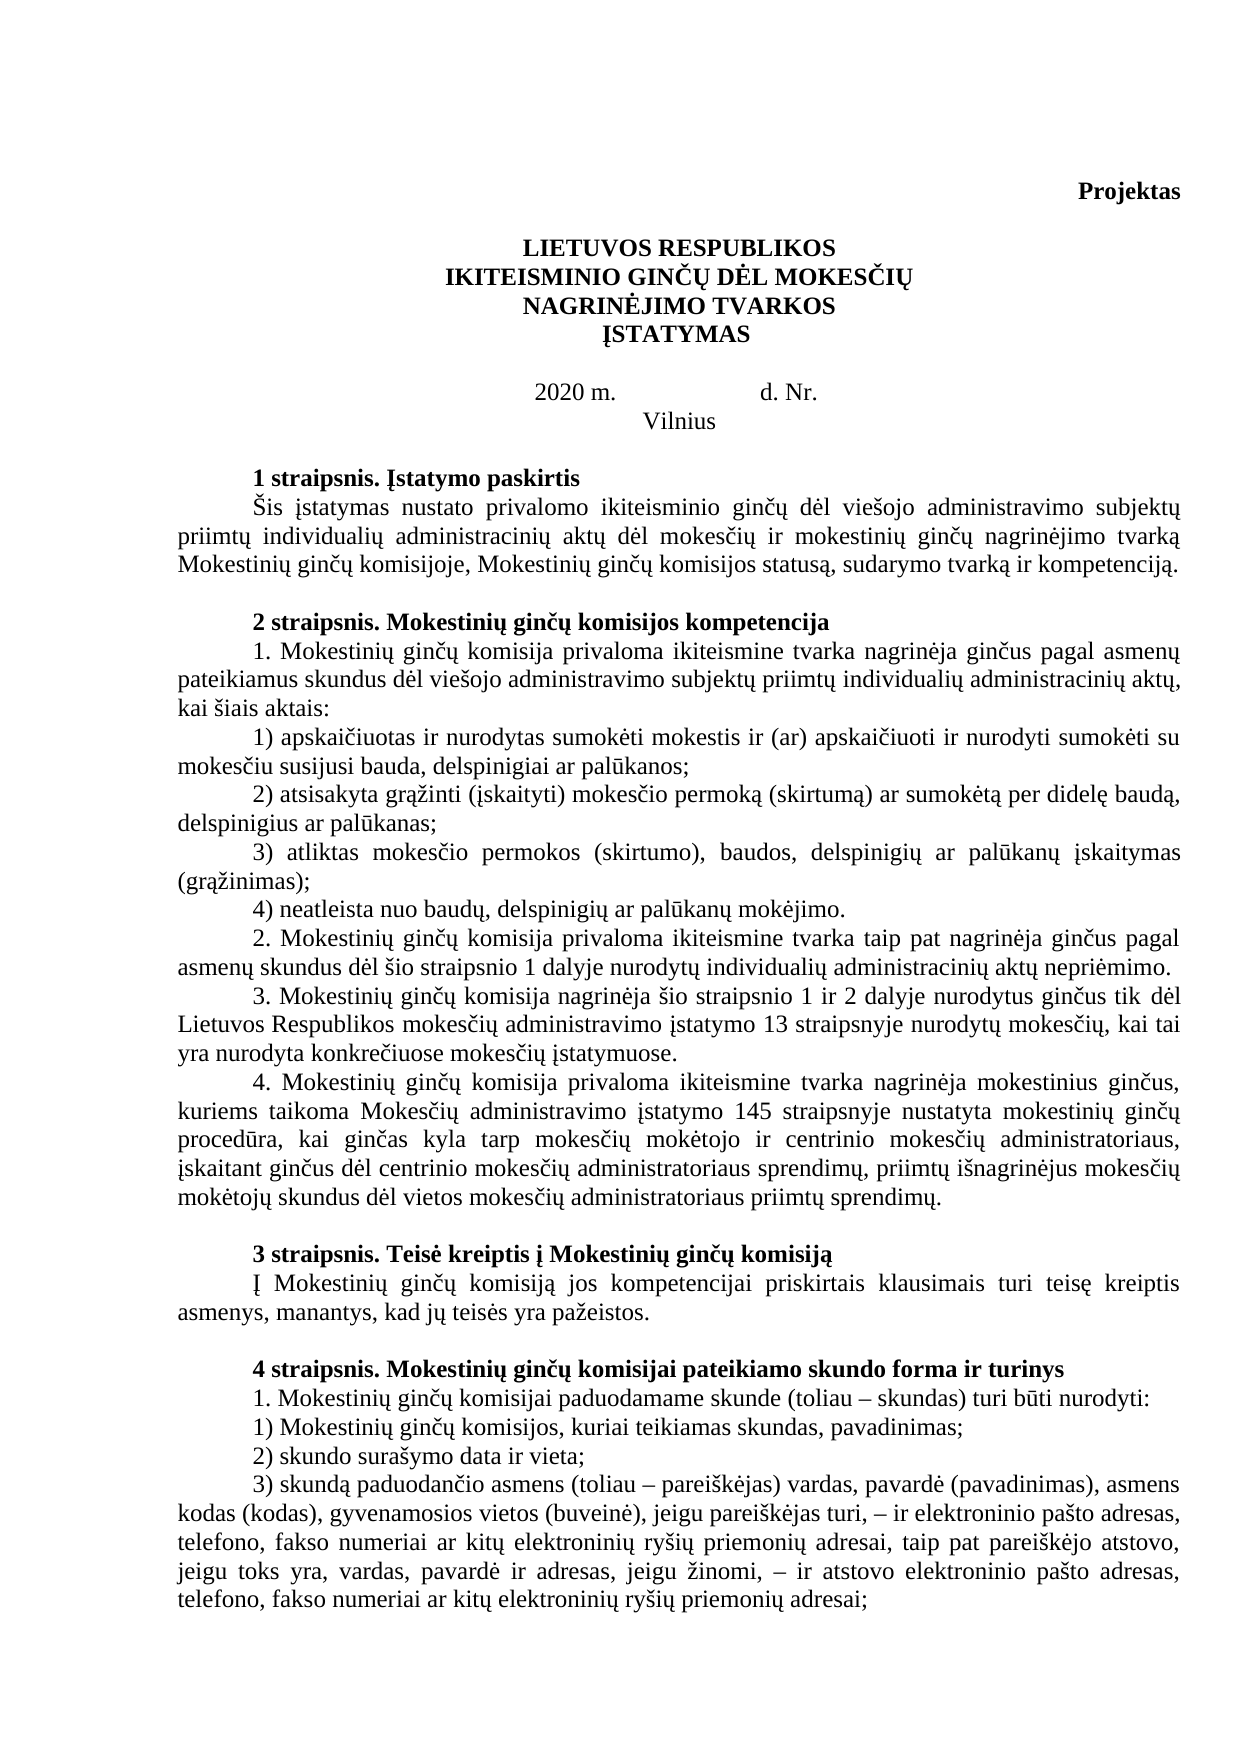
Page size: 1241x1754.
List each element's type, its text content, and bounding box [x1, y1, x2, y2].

text 3) skundą paduodančio asmens (toliau – pareiškėjas) vardas, pavardė (pavadinimas), asmens kodas (kodas), gyvenamosios vietos (buveinė), jeigu pareiškėjas turi, – ir elektroninio pašto adresas, telefono, fakso numeriai ar kitų elektroninių ryšių priemonių adresai, taip pat pareiškėjo atstovo, jeigu toks yra, vardas, pavardė ir adresas, jeigu žinomi, – ir atstovo elektroninio pašto adresas, telefono, fakso numeriai ar kitų elektroninių ryšių priemonių adresai; [177, 1469, 1181, 1613]
text 2. Mokestinių ginčų komisija privaloma ikiteismine tvarka taip pat nagrinėja ginčus pagal asmenų skundus dėl šio straipsnio 1 dalyje nurodytų individualių administracinių aktų nepriėmimo. [177, 923, 1181, 981]
text 3) atliktas mokesčio permokos (skirtumo), baudos, delspinigių ar palūkanų įskaitymas (grąžinimas); [177, 837, 1181, 894]
text įstatymAS [177, 319, 1181, 348]
text 3 straipsnis. Teisė kreiptis į Mokestinių ginčų komisiją [177, 1239, 1181, 1268]
text Vilnius [177, 406, 1181, 434]
text 1. Mokestinių ginčų komisija privaloma ikiteismine tvarka nagrinėja ginčus pagal asmenų pateikiamus skundus dėl viešojo administravimo subjektų priimtų individualių administracinių aktų, kai šiais aktais: [177, 636, 1181, 722]
text 4) neatleista nuo baudų, delspinigių ar palūkanų mokėjimo. [177, 894, 1181, 923]
text Projektas [852, 176, 1181, 204]
text 2020 m. d. Nr. [177, 377, 1181, 406]
text LIETUVOS RESPUBLIKOS IKITEISMINIO GINČŲ DĖL MOKESČIŲ [177, 233, 1181, 291]
text NAGRINĖJIMO TVARKOS [177, 291, 1181, 319]
text 1 straipsnis. Įstatymo paskirtis [177, 463, 1181, 492]
text 2) skundo surašymo data ir vieta; [177, 1441, 1181, 1469]
text 4. Mokestinių ginčų komisija privaloma ikiteismine tvarka nagrinėja mokestinius ginčus, kuriems taikoma Mokesčių administravimo įstatymo 145 straipsnyje nustatyta mokestinių ginčų procedūra, kai ginčas kyla tarp mokesčių mokėtojo ir centrinio mokesčių administratoriaus, įskaitant ginčus dėl centrinio mokesčių administratoriaus sprendimų, priimtų išnagrinėjus mokesčių mokėtojų skundus dėl vietos mokesčių administratoriaus priimtų sprendimų. [177, 1067, 1181, 1211]
text 1. Mokestinių ginčų komisijai paduodamame skunde (toliau – skundas) turi būti nurodyti: [177, 1383, 1181, 1412]
text 4 straipsnis. Mokestinių ginčų komisijai pateikiamo skundo forma ir turinys [177, 1354, 1181, 1383]
text 1) Mokestinių ginčų komisijos, kuriai teikiamas skundas, pavadinimas; [177, 1412, 1181, 1441]
text Šis įstatymas nustato privalomo ikiteisminio ginčų dėl viešojo administravimo subjektų priimtų individualių administracinių aktų dėl mokesčių ir mokestinių ginčų nagrinėjimo tvarką Mokestinių ginčų komisijoje, Mokestinių ginčų komisijos statusą, sudarymo tvarką ir kompetenciją. [177, 492, 1181, 578]
text Į Mokestinių ginčų komisiją jos kompetencijai priskirtais klausimais turi teisę kreiptis asmenys, manantys, kad jų teisės yra pažeistos. [177, 1268, 1181, 1326]
text 1) apskaičiuotas ir nurodytas sumokėti mokestis ir (ar) apskaičiuoti ir nurodyti sumokėti su mokesčiu susijusi bauda, delspinigiai ar palūkanos; [177, 722, 1181, 779]
text 3. Mokestinių ginčų komisija nagrinėja šio straipsnio 1 ir 2 dalyje nurodytus ginčus tik dėl Lietuvos Respublikos mokesčių administravimo įstatymo 13 straipsnyje nurodytų mokesčių, kai tai yra nurodyta konkrečiuose mokesčių įstatymuose. [177, 981, 1181, 1067]
text 2) atsisakyta grąžinti (įskaityti) mokesčio permoką (skirtumą) ar sumokėtą per didelę baudą, delspinigius ar palūkanas; [177, 779, 1181, 837]
text 2 straipsnis. Mokestinių ginčų komisijos kompetencija [177, 607, 1181, 636]
